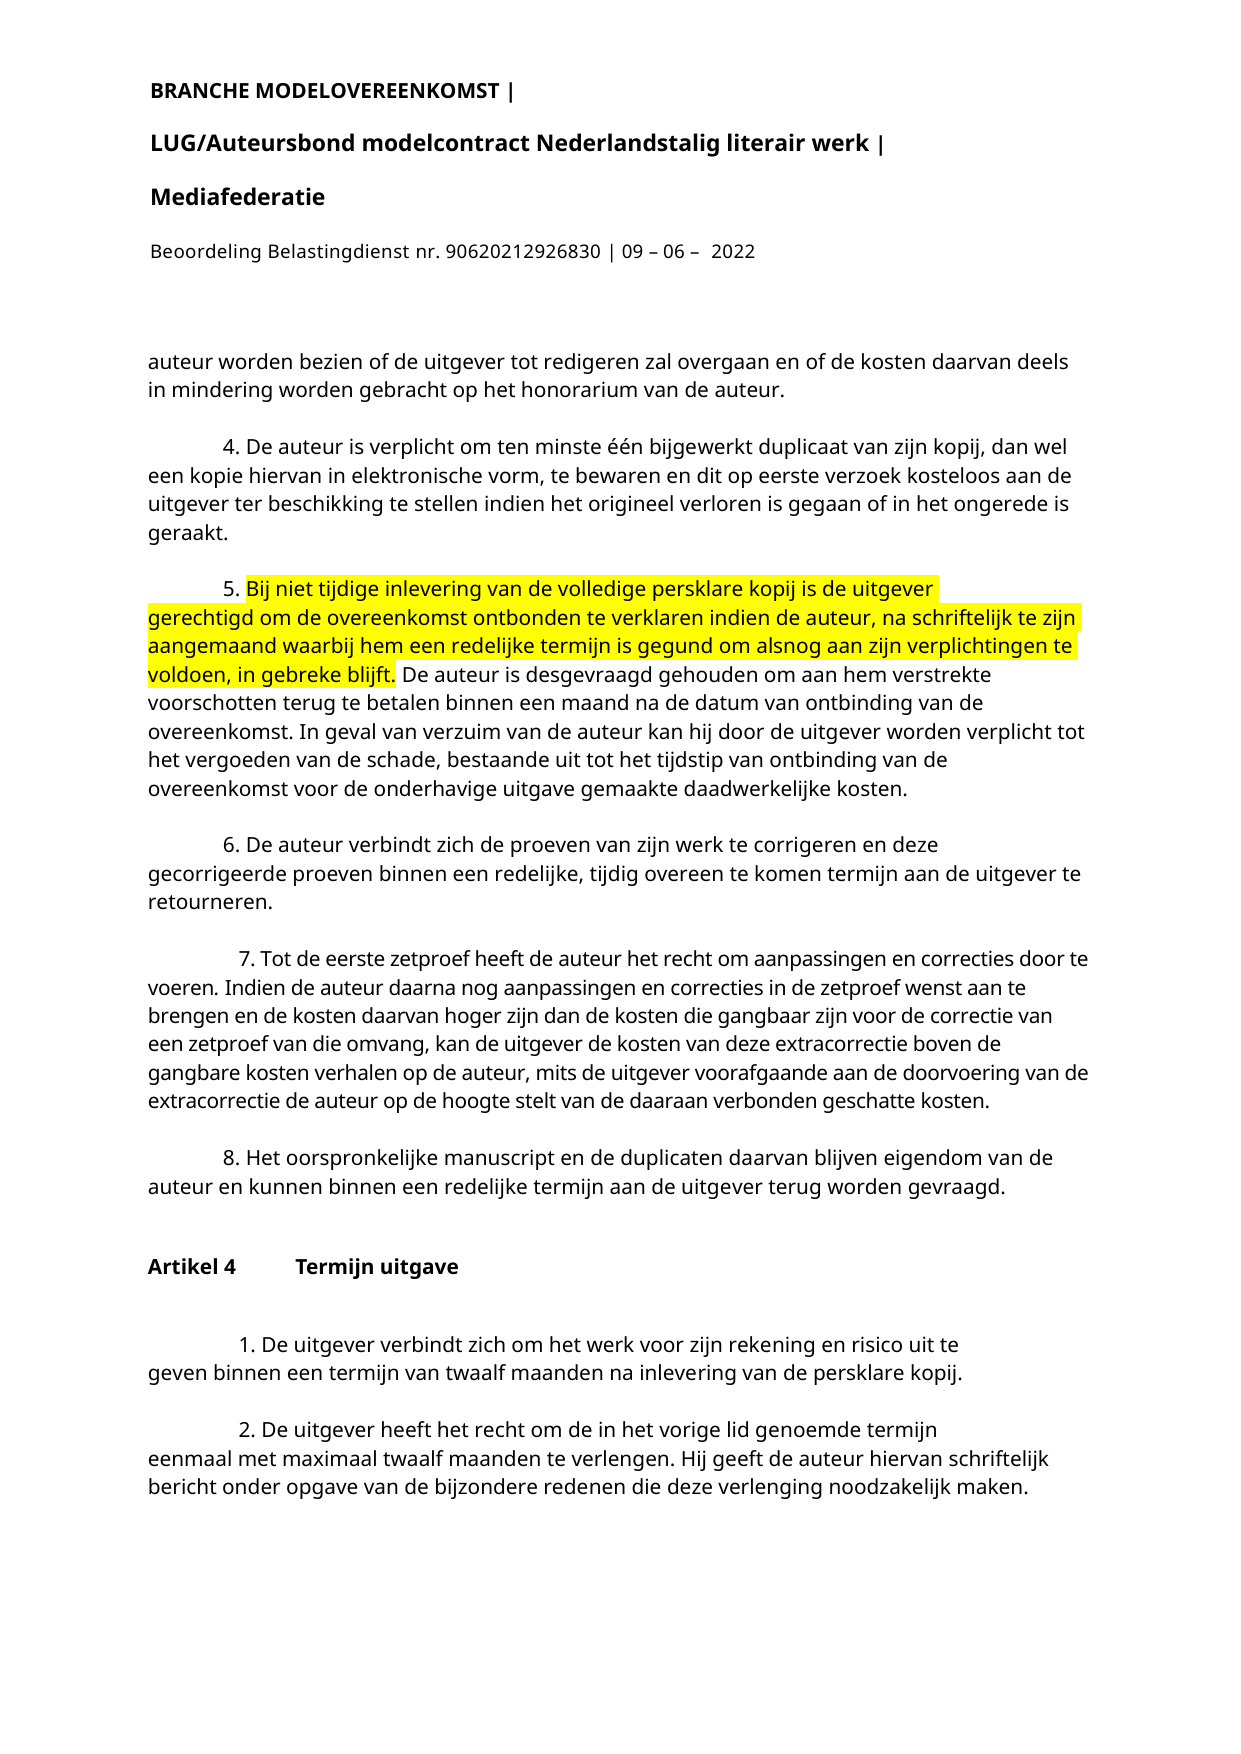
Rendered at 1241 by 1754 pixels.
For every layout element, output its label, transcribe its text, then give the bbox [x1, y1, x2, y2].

text 8. Het oorspronkelijke manuscript en de duplicaten daarvan blijven eigendom van de auteur en kunnen binnen een redelijke termijn aan de uitge­ver terug worden gevraagd. [148, 1143, 1093, 1200]
text 2. De uitgever heeft het recht om de in het vorige lid ge­noemde termijn [238, 1415, 1093, 1444]
text 6. De auteur verbindt zich de proeven van zijn werk te corri­ge­ren en deze [223, 831, 1093, 859]
text eenmaal met maximaal twaalf maanden te verlengen. Hij geeft de auteur hiervan schriftelijk bericht onder opgave van de bijzondere rede­nen die deze verlenging noodzakelijk maken. [148, 1444, 1093, 1501]
subtitle Artikel 4 Termijn uitgave [148, 1249, 1093, 1281]
text 1. De uitgever verbindt zich om het werk voor zijn reke­ning en risico uit te [238, 1330, 1093, 1358]
text 5. Bij niet tijdige inlevering van de volledige persklare kopij is de uitgever [223, 574, 1093, 603]
text 4. De auteur is verplicht om ten minste één bijge­werkt duplicaat van zijn kopij, dan wel een kopie hiervan in elektronische vorm, te bewaren en dit op eerste verzoek kosteloos aan de uitgever ter beschik­king te stellen indien het origineel verloren is gegaan of in het ongerede is geraakt. [148, 432, 1093, 546]
text auteur worden bezien of de uitgever tot redigeren zal overgaan en of de kosten daarvan deels in mindering worden gebracht op het honorarium van de auteur. [148, 347, 1093, 404]
text 7. Tot de eerste zetproef heeft de auteur het recht om aanpassingen en correcties door te voeren. Indien de auteur daarna nog aanpassingen en correcties in de zetproef wenst aan te brengen en de kosten daarvan hoger zijn dan de kosten die gangbaar zijn voor de correctie van een zetproef van die omvang, kan de uitgever de kosten van deze extracorrectie boven de gangbare kosten verhalen op de auteur, mits de uitgever voorafgaande aan de doorvoering van de extracorrectie de auteur op de hoogte stelt van de daaraan verbonden geschatte kosten. [148, 944, 1093, 1115]
text gecorrigeerde proeven binnen een redelij­ke, tijdig overeen te komen termijn aan de uitgever te retourne­ren. [148, 859, 1093, 916]
text geven binnen een termijn van twaalf maanden na inleve­ring van de persklare kopij. [148, 1358, 1093, 1387]
text gerechtigd om de overeenkomst ontbonden te verklaren indien de auteur, na schriftelijk te zijn aangemaand waarbij hem een redelijke termijn is gegund om alsnog aan zijn verplichtingen te voldoen, in gebreke blijft. De auteur is desgevraagd gehouden om aan hem verstrekte voorschotten terug te betalen binnen een maand na de datum van ontbinding van de overeenkomst. In geval van verzuim van de auteur kan hij door de uitgever worden verplicht tot het vergoeden van de schade, bestaande uit tot het tijdstip van ontbinding van de overeenkomst voor de onderhavige uitgave gemaakte daadwerkelijke kosten. [148, 603, 1093, 802]
